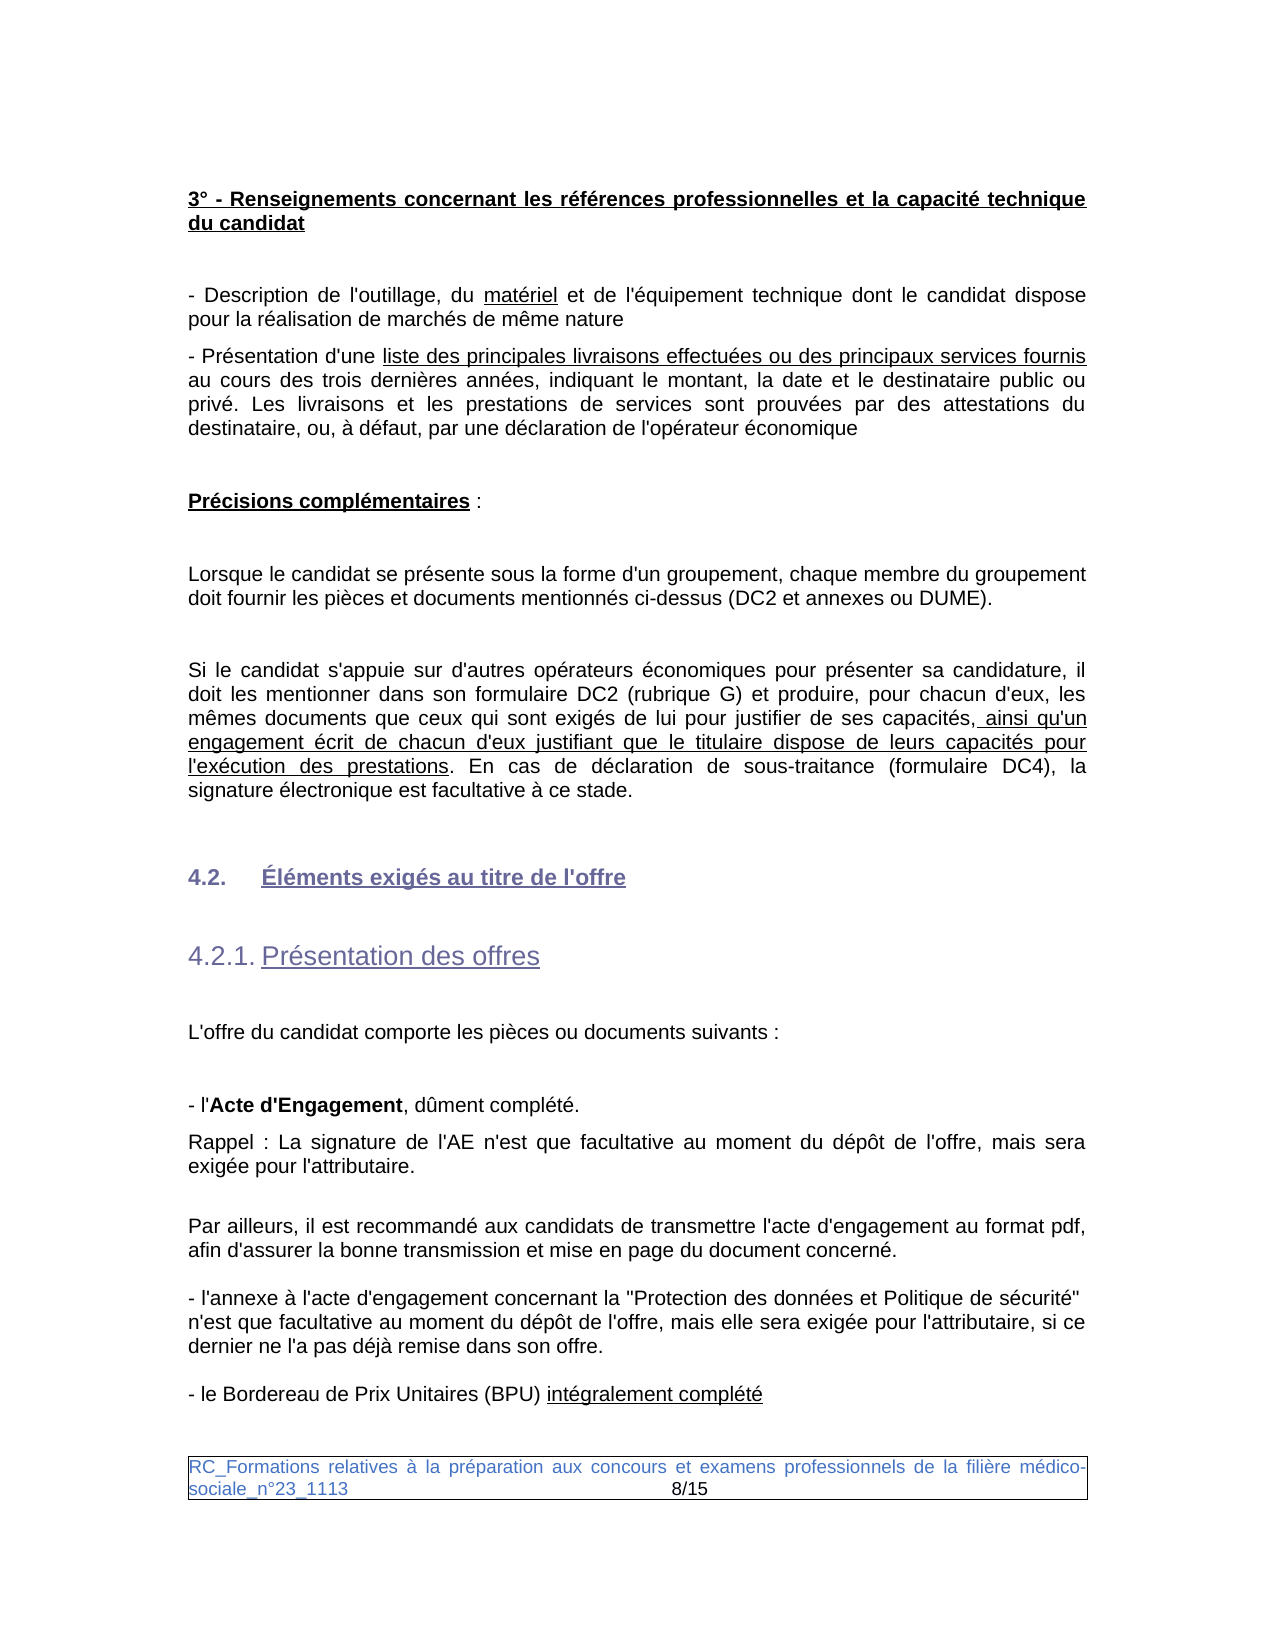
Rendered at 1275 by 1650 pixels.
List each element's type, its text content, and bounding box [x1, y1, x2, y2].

text Par ailleurs, il est recommandé aux candidats de transmettre l'acte d'engagement au format pdf, afin d'assurer la bonne transmission et mise en page du document concerné. [188, 1214, 1087, 1262]
text - l'annexe à l'acte d'engagement concernant la "Protection des données et Politique de sécurité" n'est que facultative au moment du dépôt de l'offre, mais elle sera exigée pour l'attributaire, si ce dernier ne l'a pas déjà remise dans son offre. [188, 1286, 1087, 1358]
subtitle Éléments exigés au titre de l'offre [188, 863, 1087, 890]
text - Présentation d'une liste des principales livraisons effectuées ou des principaux services fournis au cours des trois dernières années, indiquant le montant, la date et le destinataire public ou privé. Les livraisons et les prestations de services sont prouvées par des attestations du destinataire, ou, à défaut, par une déclaration de l'opérateur économique [188, 344, 1087, 439]
text - le Bordereau de Prix Unitaires (BPU) intégralement complété [188, 1382, 1087, 1406]
text du candidat [188, 208, 1087, 234]
text Précisions complémentaires : [188, 488, 1087, 512]
subtitle Présentation des offres [188, 940, 1087, 971]
text Lorsque le candidat se présente sous la forme d'un groupement, chaque membre du groupement doit fournir les pièces et documents mentionnés ci-dessus (DC2 et annexes ou DUME). [188, 561, 1087, 609]
text Si le candidat s'appuie sur d'autres opérateurs économiques pour présenter sa candidature, il doit les mentionner dans son formulaire DC2 (rubrique G) et produire, pour chacun d'eux, les mêmes documents que ceux qui sont exigés de lui pour justifier de ses capacités, ainsi qu'un engagement écrit de chacun d'eux justifiant que le titulaire dispose de leurs capacités pour [188, 658, 1087, 751]
text 3° - Renseignements concernant les références professionnelles et la capacité technique [188, 186, 1087, 207]
text L'offre du candidat comporte les pièces ou documents suivants : [188, 1020, 1087, 1044]
text l'exécution des prestations. En cas de déclaration de sous-traitance (formulaire DC4), la signature électronique est facultative à ce stade. [188, 752, 1087, 802]
text - l'Acte d'Engagement, dûment complété. [188, 1093, 1087, 1117]
text - Description de l'outillage, du matériel et de l'équipement technique dont le candidat dispose pour la réalisation de marchés de même nature [188, 283, 1087, 331]
text Rappel : La signature de l'AE n'est que facultative au moment du dépôt de l'offre, mais sera exigée pour l'attributaire. [188, 1129, 1087, 1177]
